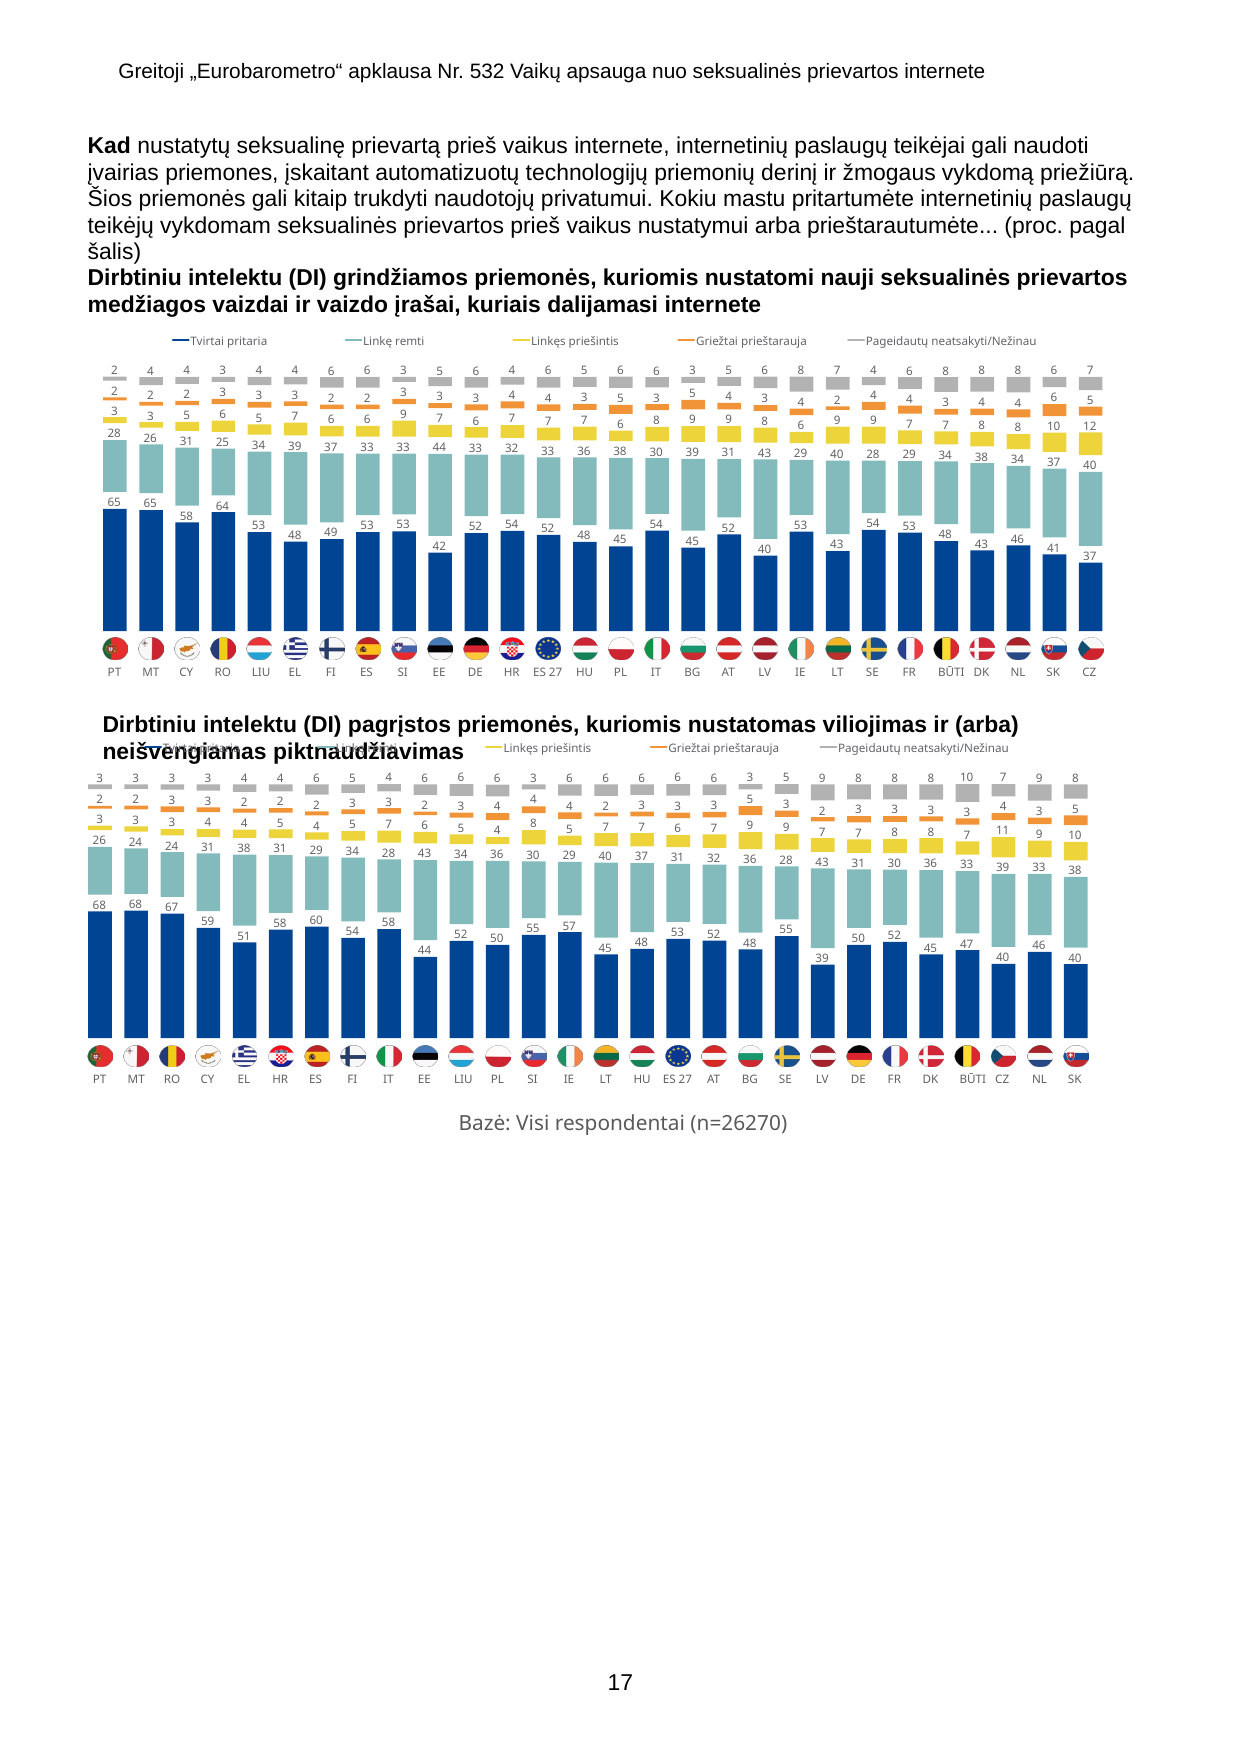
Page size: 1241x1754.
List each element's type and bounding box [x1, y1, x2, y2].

picture [159, 1045, 185, 1067]
picture [535, 637, 561, 660]
picture [701, 1045, 727, 1067]
picture [210, 637, 236, 660]
picture [138, 637, 164, 660]
picture [195, 1045, 221, 1067]
picture [283, 637, 308, 660]
picture [340, 1045, 366, 1067]
picture [499, 637, 525, 660]
picture [861, 637, 887, 660]
picture [991, 1045, 1016, 1067]
picture [304, 1045, 330, 1067]
picture [1063, 1045, 1089, 1067]
picture [572, 637, 598, 660]
picture [846, 1045, 872, 1067]
picture [774, 1045, 800, 1067]
picture [319, 637, 345, 660]
picture [391, 637, 417, 660]
picture [448, 1045, 474, 1067]
picture [246, 637, 272, 660]
picture [933, 637, 959, 660]
picture [593, 1045, 619, 1067]
picture [629, 1045, 655, 1067]
picture [716, 637, 742, 660]
picture [427, 637, 453, 660]
picture [788, 637, 814, 660]
picture [1027, 1045, 1053, 1067]
picture [174, 637, 200, 660]
picture [376, 1045, 402, 1067]
picture [1005, 637, 1031, 660]
picture [882, 1045, 908, 1067]
picture [232, 1045, 257, 1067]
picture [810, 1045, 836, 1067]
picture [355, 637, 381, 660]
picture [1041, 637, 1067, 660]
picture [825, 637, 851, 660]
picture [665, 1045, 691, 1067]
picture [969, 637, 995, 660]
picture [102, 637, 128, 660]
picture [752, 637, 778, 660]
picture [557, 1045, 583, 1067]
picture [897, 637, 923, 660]
picture [123, 1045, 149, 1067]
picture [680, 637, 706, 660]
picture [521, 1045, 547, 1067]
picture [87, 1045, 113, 1067]
picture [738, 1045, 763, 1067]
picture [608, 637, 634, 660]
picture [485, 1045, 511, 1067]
picture [463, 637, 489, 660]
picture [268, 1045, 294, 1067]
picture [918, 1045, 944, 1067]
picture [1078, 637, 1104, 660]
picture [954, 1045, 980, 1067]
picture [412, 1045, 438, 1067]
picture [644, 637, 670, 660]
